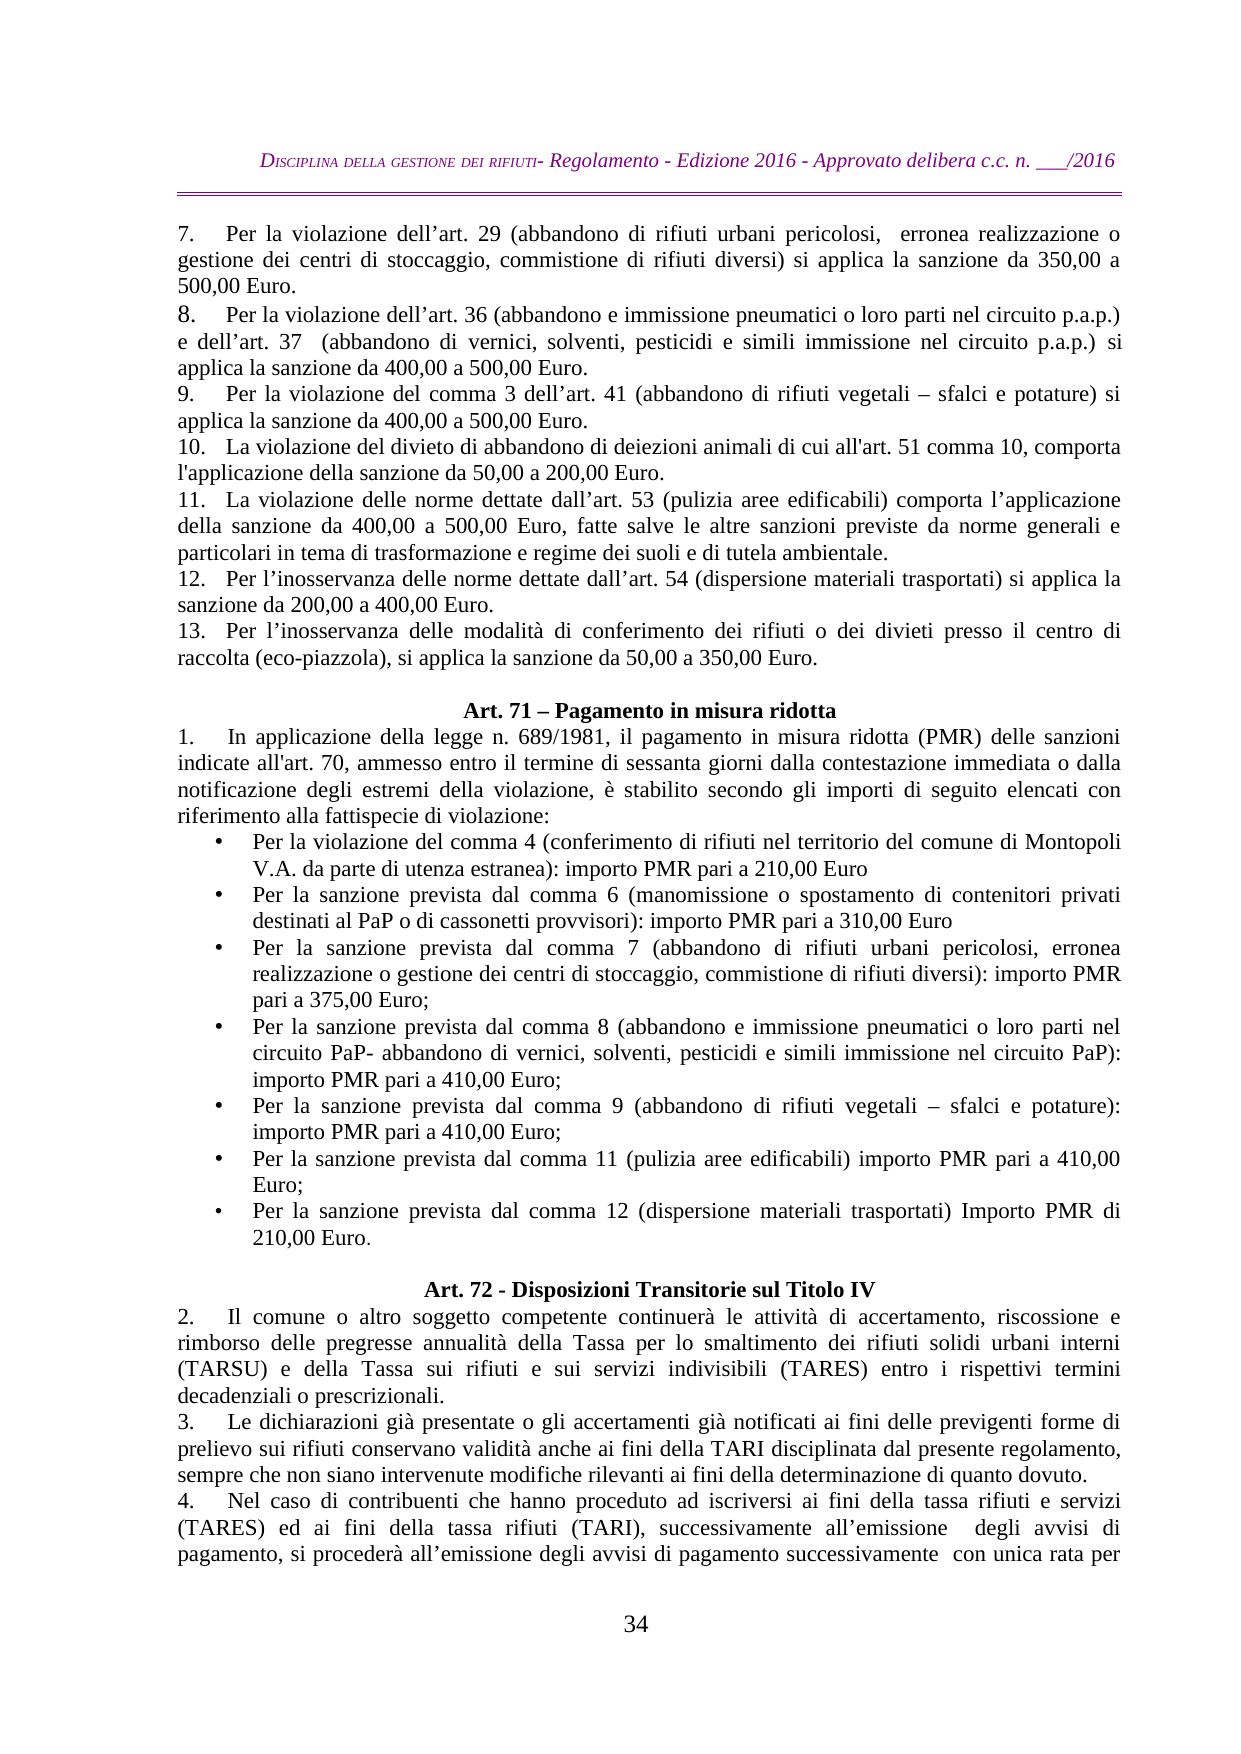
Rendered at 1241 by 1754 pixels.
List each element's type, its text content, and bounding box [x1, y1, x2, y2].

text Art. 71 – Pagamento in misura ridotta [177, 697, 1122, 723]
list Nel caso di contribuenti che hanno proceduto ad iscriversi ai fini della tassa rifiuti e servizi (TARES) ed ai fini della tassa rifiuti (TARI), successivamente all’emissione degli avvisi di pagamento, si procederà all’emissione degli avvisi di pagamento successivamente con unica rata per [177, 1487, 1122, 1566]
list Le dichiarazioni già presentate o gli accertamenti già notificati ai fini delle previgenti forme di prelievo sui rifiuti conservano validità anche ai fini della TARI disciplinata dal presente regolamento, sempre che non siano intervenute modifiche rilevanti ai fini della determinazione di quanto dovuto. [177, 1408, 1122, 1487]
list Per l’inosservanza delle norme dettate dall’art. 54 (dispersione materiali trasportati) si applica la sanzione da 200,00 a 400,00 Euro. [177, 565, 1122, 618]
list Per la violazione dell’art. 29 (abbandono di rifiuti urbani pericolosi, erronea realizzazione o gestione dei centri di stoccaggio, commistione di rifiuti diversi) si applica la sanzione da 350,00 a 500,00 Euro. [177, 220, 1122, 299]
list Per la violazione del comma 3 dell’art. 41 (abbandono di rifiuti vegetali – sfalci e potature) si applica la sanzione da 400,00 a 500,00 Euro. [177, 380, 1122, 433]
text Art. 72 - Disposizioni Transitorie sul Titolo IV [177, 1276, 1122, 1303]
list Per la sanzione prevista dal comma 12 (dispersione materiali trasportati) Importo PMR di 210,00 Euro. [215, 1197, 1122, 1250]
list Per la sanzione prevista dal comma 7 (abbandono di rifiuti urbani pericolosi, erronea realizzazione o gestione dei centri di stoccaggio, commistione di rifiuti diversi): importo PMR pari a 375,00 Euro; [215, 934, 1122, 1013]
list Per la sanzione prevista dal comma 11 (pulizia aree edificabili) importo PMR pari a 410,00 Euro; [215, 1145, 1122, 1197]
list Per l’inosservanza delle modalità di conferimento dei rifiuti o dei divieti presso il centro di raccolta (eco-piazzola), si applica la sanzione da 50,00 a 350,00 Euro. [177, 618, 1122, 670]
list Il comune o altro soggetto competente continuerà le attività di accertamento, riscossione e rimborso delle pregresse annualità della Tassa per lo smaltimento dei rifiuti solidi urbani interni (TARSU) e della Tassa sui rifiuti e sui servizi indivisibili (TARES) entro i rispettivi termini decadenziali o prescrizionali. [177, 1303, 1122, 1408]
list Per la sanzione prevista dal comma 9 (abbandono di rifiuti vegetali – sfalci e potature): importo PMR pari a 410,00 Euro; [215, 1092, 1122, 1145]
list Per la violazione del comma 4 (conferimento di rifiuti nel territorio del comune di Montopoli V.A. da parte di utenza estranea): importo PMR pari a 210,00 Euro [215, 828, 1122, 881]
list Per la sanzione prevista dal comma 8 (abbandono e immissione pneumatici o loro parti nel circuito PaP- abbandono di vernici, solventi, pesticidi e simili immissione nel circuito PaP): importo PMR pari a 410,00 Euro; [215, 1013, 1122, 1092]
list In applicazione della legge n. 689/1981, il pagamento in misura ridotta (PMR) delle sanzioni indicate all'art. 70, ammesso entro il termine di sessanta giorni dalla contestazione immediata o dalla notificazione degli estremi della violazione, è stabilito secondo gli importi di seguito elencati con riferimento alla fattispecie di violazione: [177, 723, 1122, 828]
list La violazione delle norme dettate dall’art. 53 (pulizia aree edificabili) comporta l’applicazione della sanzione da 400,00 a 500,00 Euro, fatte salve le altre sanzioni previste da norme generali e particolari in tema di trasformazione e regime dei suoli e di tutela ambientale. [177, 486, 1122, 565]
list Per la violazione dell’art. 36 (abbandono e immissione pneumatici o loro parti nel circuito p.a.p.) e dell’art. 37 (abbandono di vernici, solventi, pesticidi e simili immissione nel circuito p.a.p.) si applica la sanzione da 400,00 a 500,00 Euro. [177, 299, 1122, 380]
list La violazione del divieto di abbandono di deiezioni animali di cui all'art. 51 comma 10, comporta l'applicazione della sanzione da 50,00 a 200,00 Euro. [177, 433, 1122, 486]
list Per la sanzione prevista dal comma 6 (manomissione o spostamento di contenitori privati destinati al PaP o di cassonetti provvisori): importo PMR pari a 310,00 Euro [215, 881, 1122, 934]
